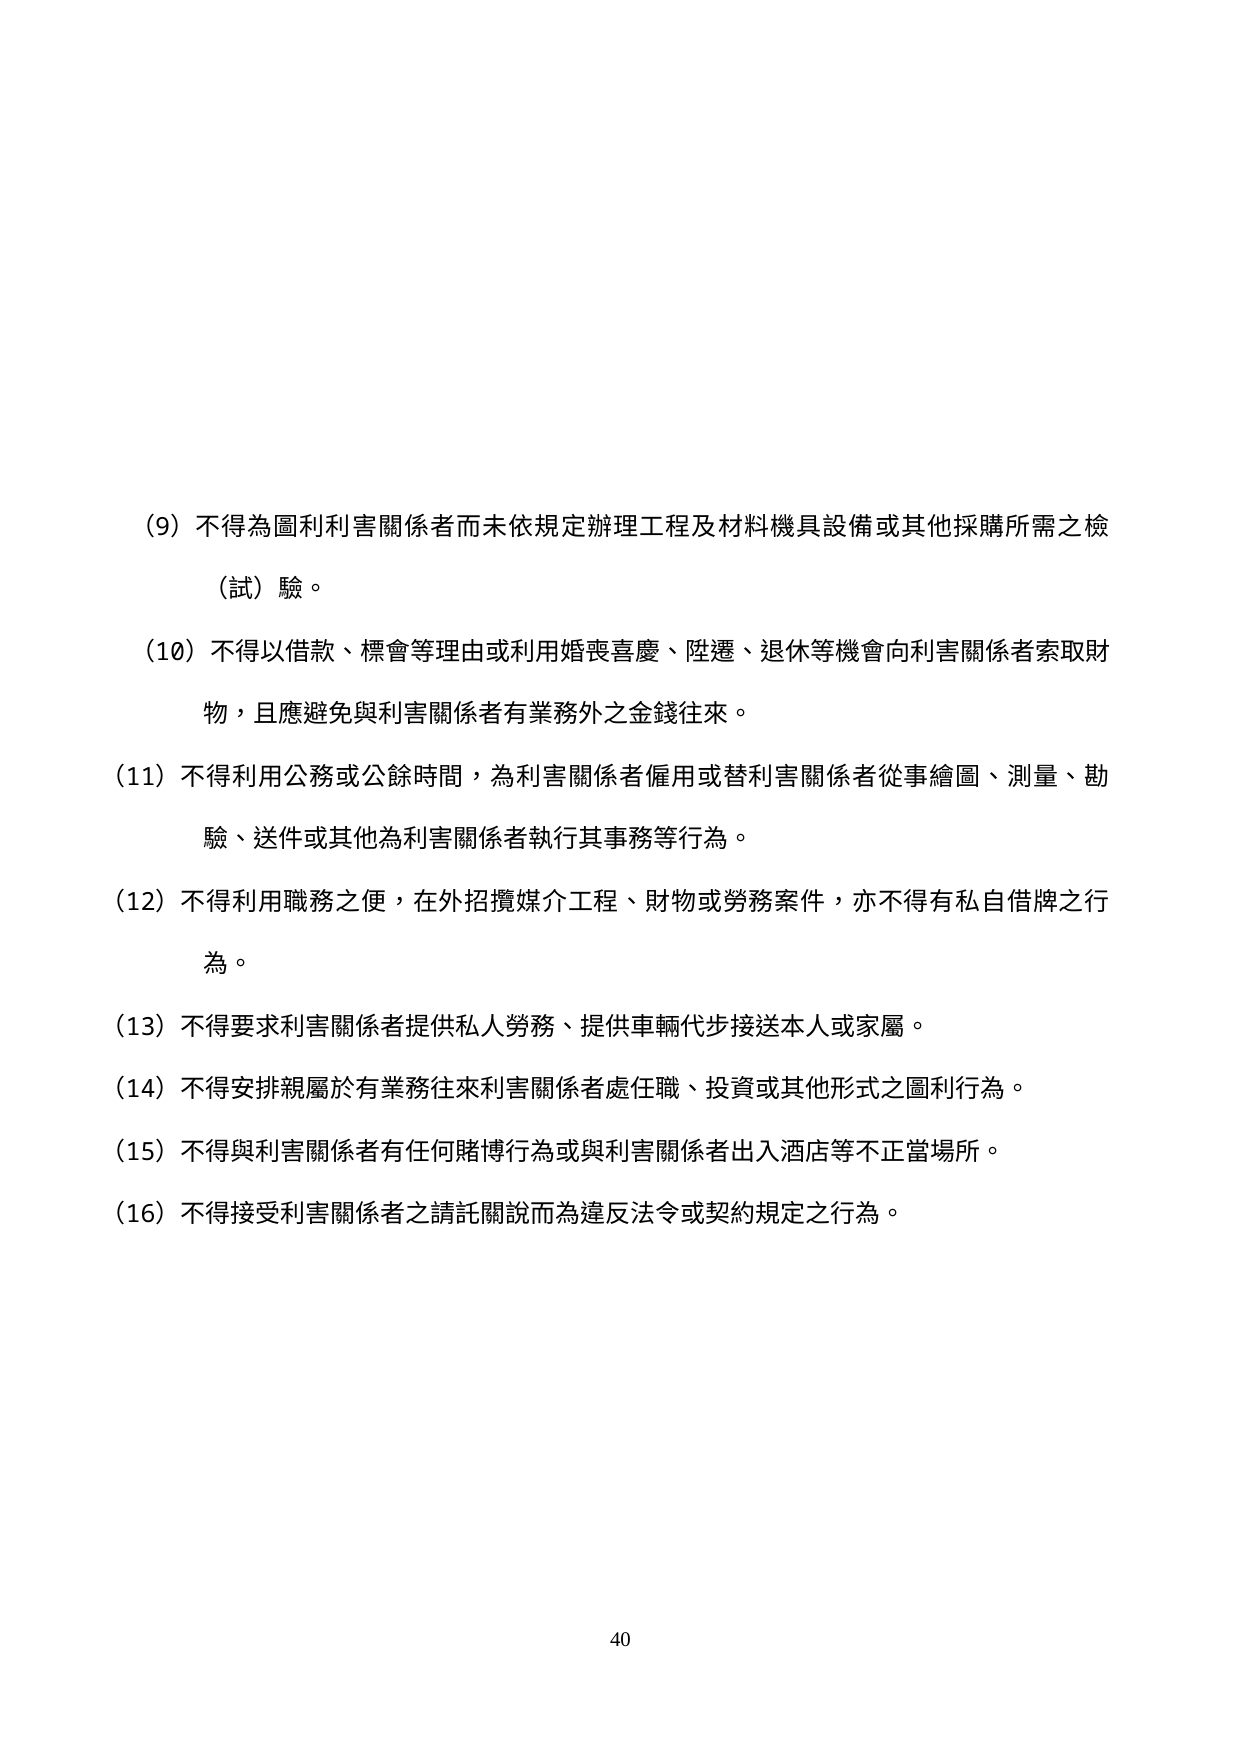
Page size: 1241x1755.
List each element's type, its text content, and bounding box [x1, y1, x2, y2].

list 不得利用公務或公餘時間，為利害關係者僱用或替利害關係者從事繪圖、測量、勘驗、送件或其他為利害關係者執行其事務等行為。 [100, 733, 1110, 858]
list 不得以借款、標會等理由或利用婚喪喜慶、陞遷、退休等機會向利害關係者索取財物，且應避免與利害關係者有業務外之金錢往來。 [130, 608, 1110, 733]
list 不得為圖利利害關係者而未依規定辦理工程及材料機具設備或其他採購所需之檢（試）驗。 [130, 483, 1110, 608]
list 不得安排親屬於有業務往來利害關係者處任職、投資或其他形式之圖利行為。 [100, 1045, 1110, 1108]
list 不得要求利害關係者提供私人勞務、提供車輛代步接送本人或家屬。 [100, 983, 1110, 1045]
list 不得利用職務之便，在外招攬媒介工程、財物或勞務案件，亦不得有私自借牌之行為。 [100, 858, 1110, 983]
list 不得接受利害關係者之請託關說而為違反法令或契約規定之行為。 [100, 1170, 1110, 1233]
list 不得與利害關係者有任何賭博行為或與利害關係者出入酒店等不正當場所。 [100, 1108, 1110, 1170]
